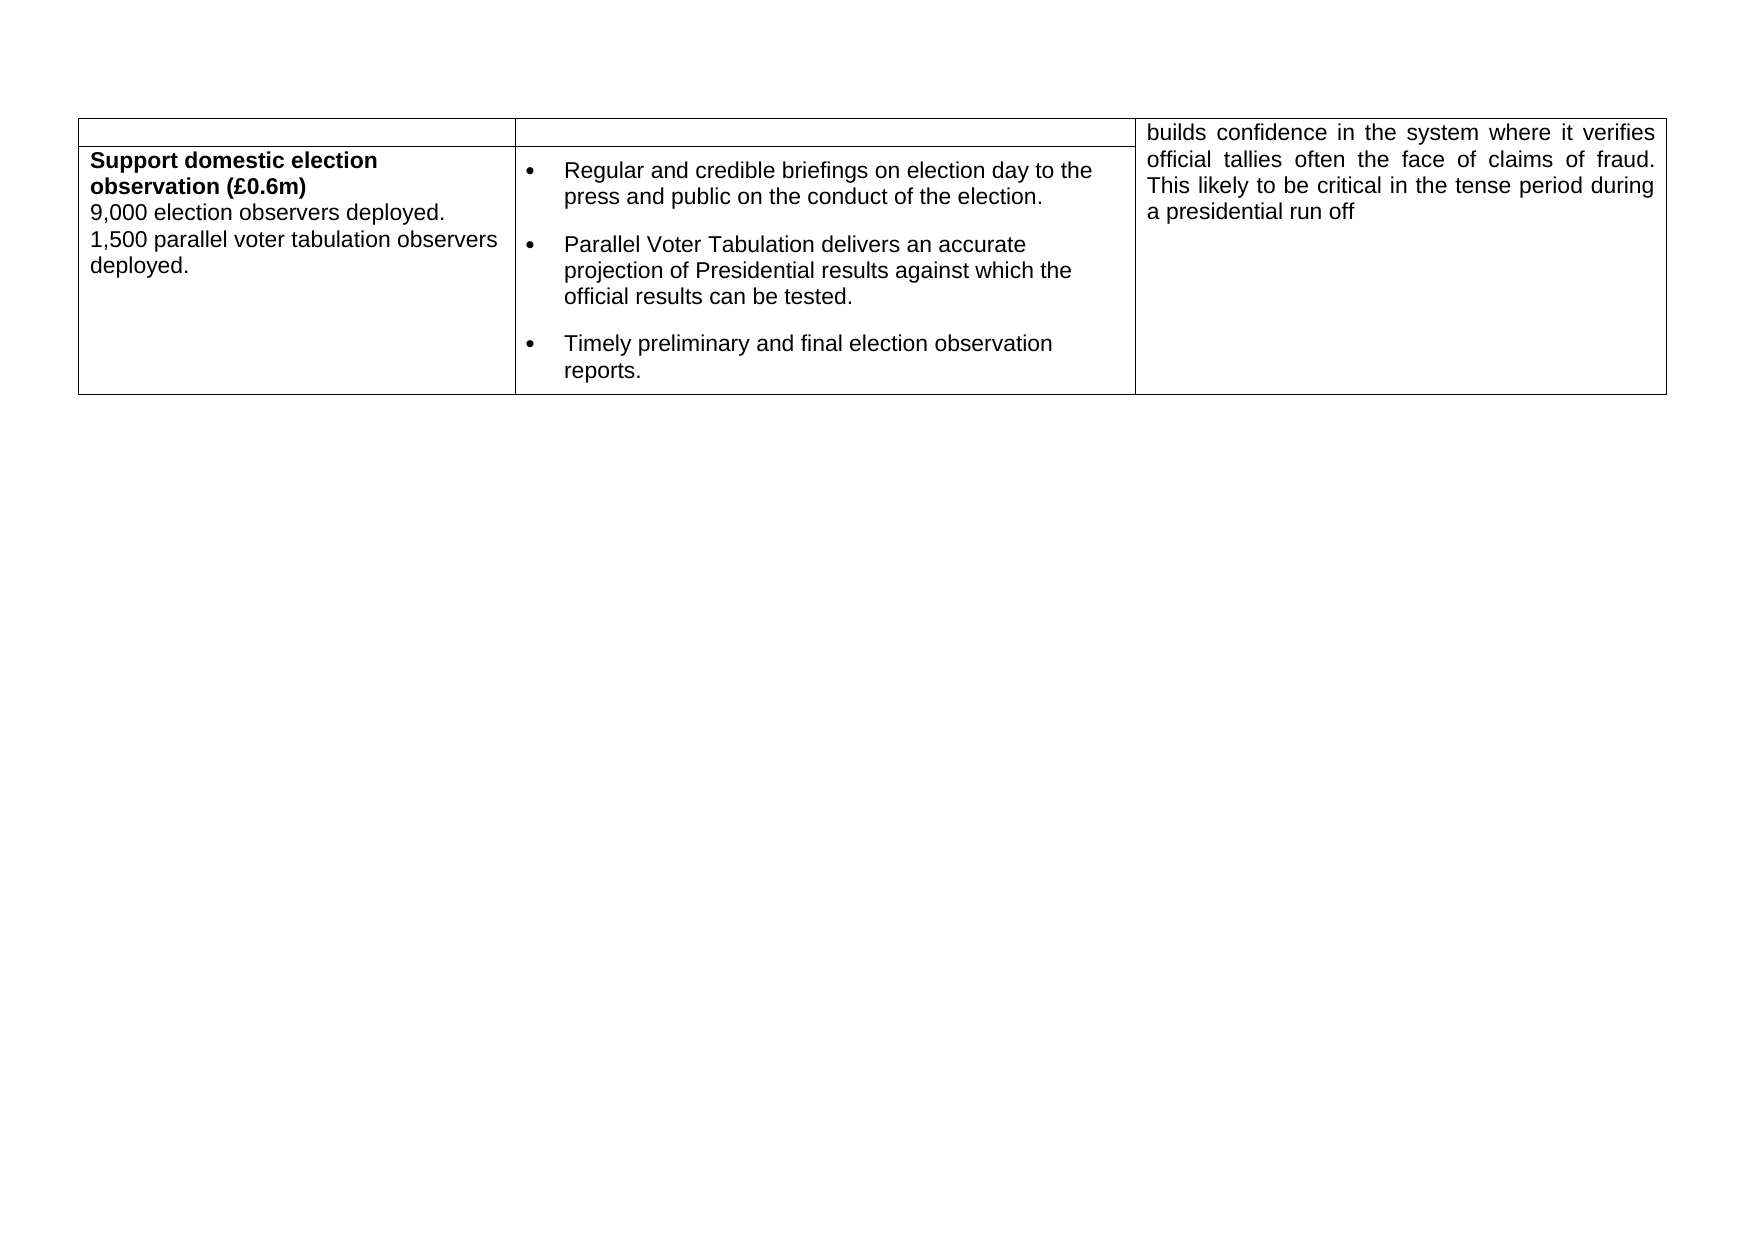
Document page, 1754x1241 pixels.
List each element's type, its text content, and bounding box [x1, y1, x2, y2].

table_cell builds confidence in the system where it verifies official tallies often the face of claims of fraud. This likely to be critical in the tense period during a presidential run off [1136, 119, 1666, 393]
table_cell [516, 119, 1135, 146]
table_cell [79, 119, 515, 146]
table_header [1667, 118, 1679, 395]
table_cell Regular and credible briefings on election day to the press and public on the conduct of the election. Parallel Voter Tabulation delivers an accurate projection of Presidential results against which the official results can be tested. Timely preliminary and final election observation reports. [516, 147, 1135, 393]
table_header [68, 118, 78, 395]
table_cell Support domestic election observation (£0.6m) 9,000 election observers deployed. 1,500 parallel voter tabulation observers deployed. [79, 147, 515, 393]
